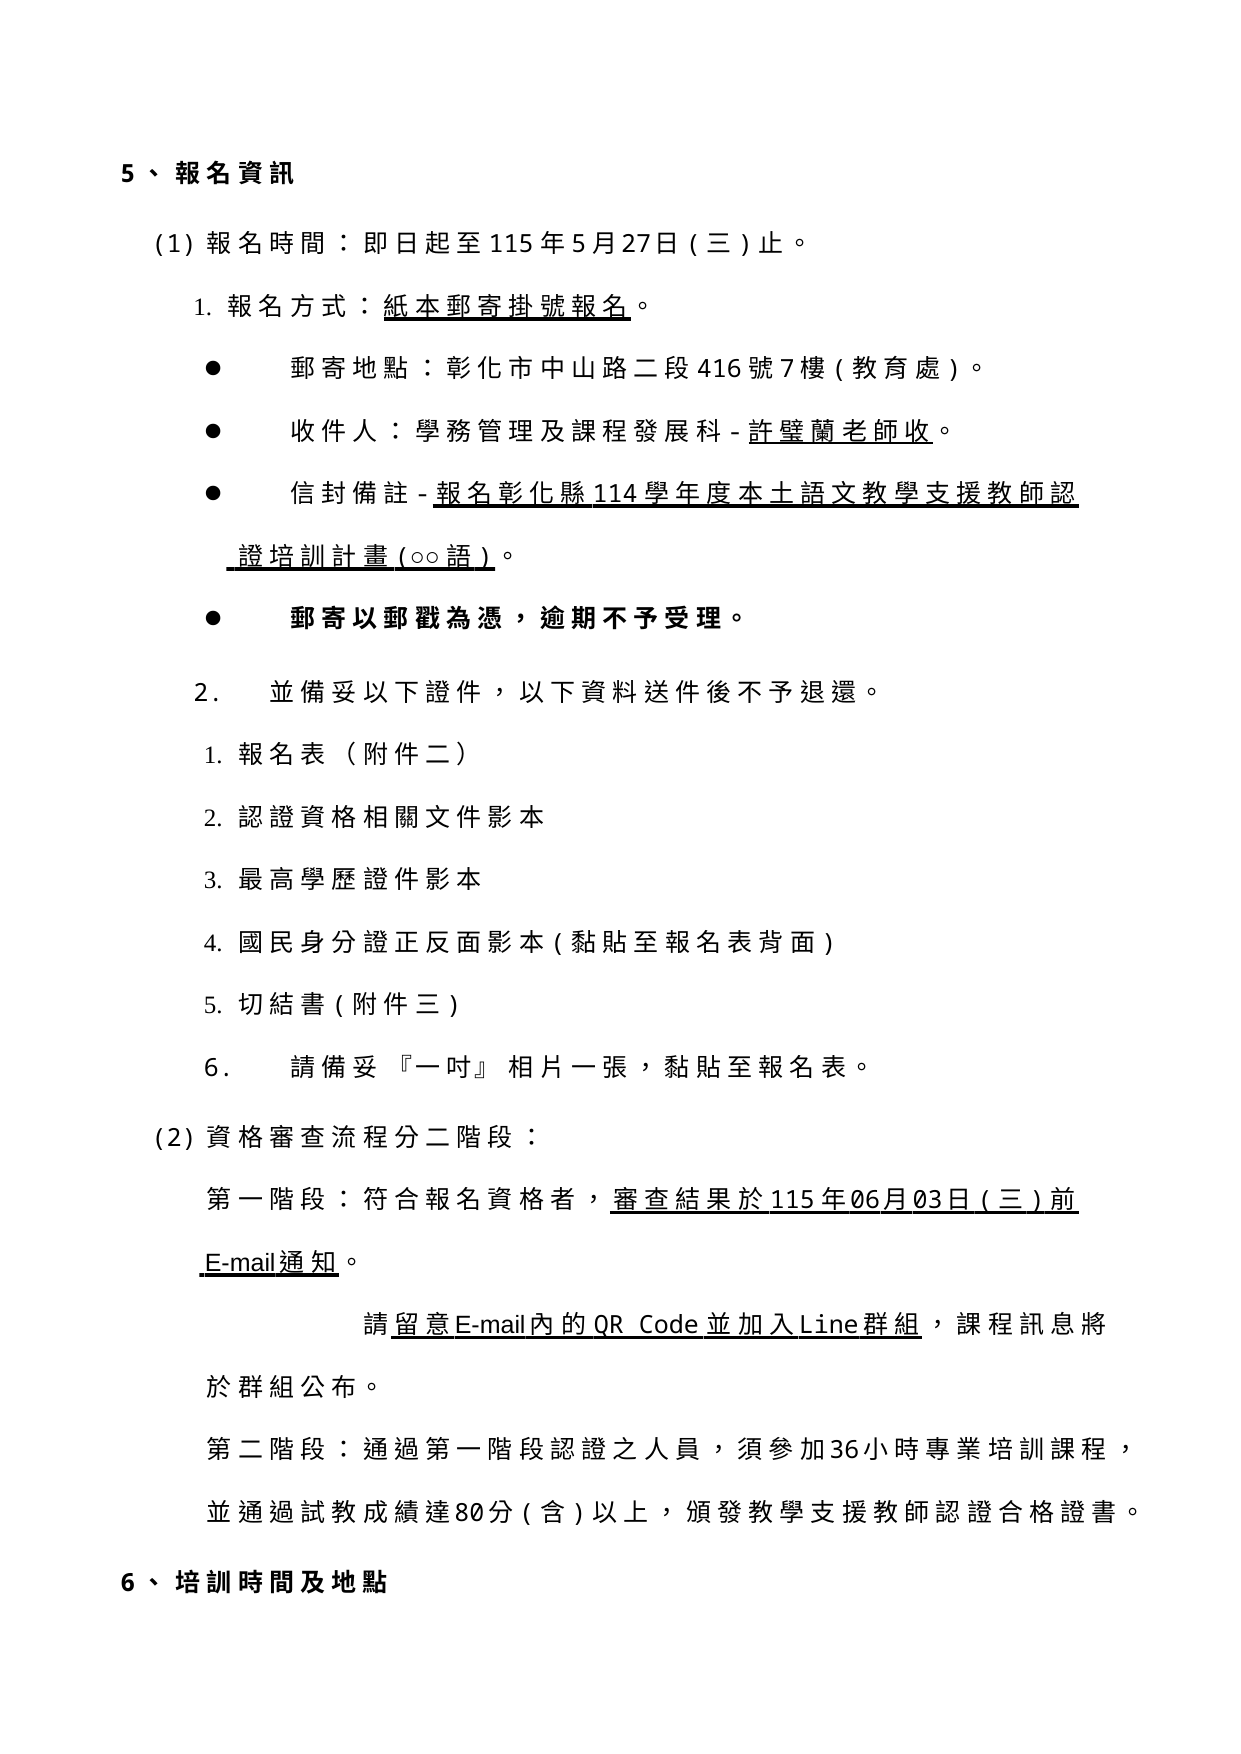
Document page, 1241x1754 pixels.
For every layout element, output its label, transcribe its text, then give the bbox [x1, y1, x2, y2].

list 報名資訊 [120, 130, 1120, 192]
list 收件人：學務管理及課程發展科-許璧蘭老師收。 [197, 387, 1095, 450]
text 第一階段：符合報名資格者，審查結果於115年06月03日(三)前 E-mail通知。 [199, 1156, 1120, 1281]
list 最高學歷證件影本 [197, 836, 1108, 899]
list 報名表（附件二） [197, 711, 1108, 774]
list 報名時間：即日起至115年5月27日(三)止。 [150, 200, 1120, 262]
list 切結書(附件三) [197, 961, 1108, 1024]
list 認證資格相關文件影本 [197, 774, 1108, 836]
list 國民身分證正反面影本(黏貼至報名表背面) [197, 899, 1108, 961]
list 資格審查流程分二階段： [150, 1094, 1120, 1156]
list 培訓時間及地點 [120, 1539, 1120, 1601]
list 郵寄地點：彰化市中山路二段416號7樓(教育處)。 [197, 325, 1095, 387]
list 信封備註-報名彰化縣114學年度本土語文教學支援教師認證培訓計畫(○○語)。 [197, 450, 1095, 575]
list 並備妥以下證件，以下資料送件後不予退還。 [185, 649, 1095, 711]
list 請備妥『一吋』相片一張，黏貼至報名表。 [197, 1024, 1108, 1086]
text 第二階段：通過第一階段認證之人員，須參加36小時專業培訓課程，並通過試教成績達80分(含)以上，頒發教學支援教師認證合格證書。 [199, 1406, 1120, 1531]
text 請留意E-mail內的QR Code並加入Line群組，課程訊息將於群組公布。 [199, 1281, 1120, 1406]
list 報名方式：紙本郵寄掛號報名。 [185, 262, 1095, 325]
list 郵寄以郵戳為憑，逾期不予受理。 [197, 575, 1095, 637]
